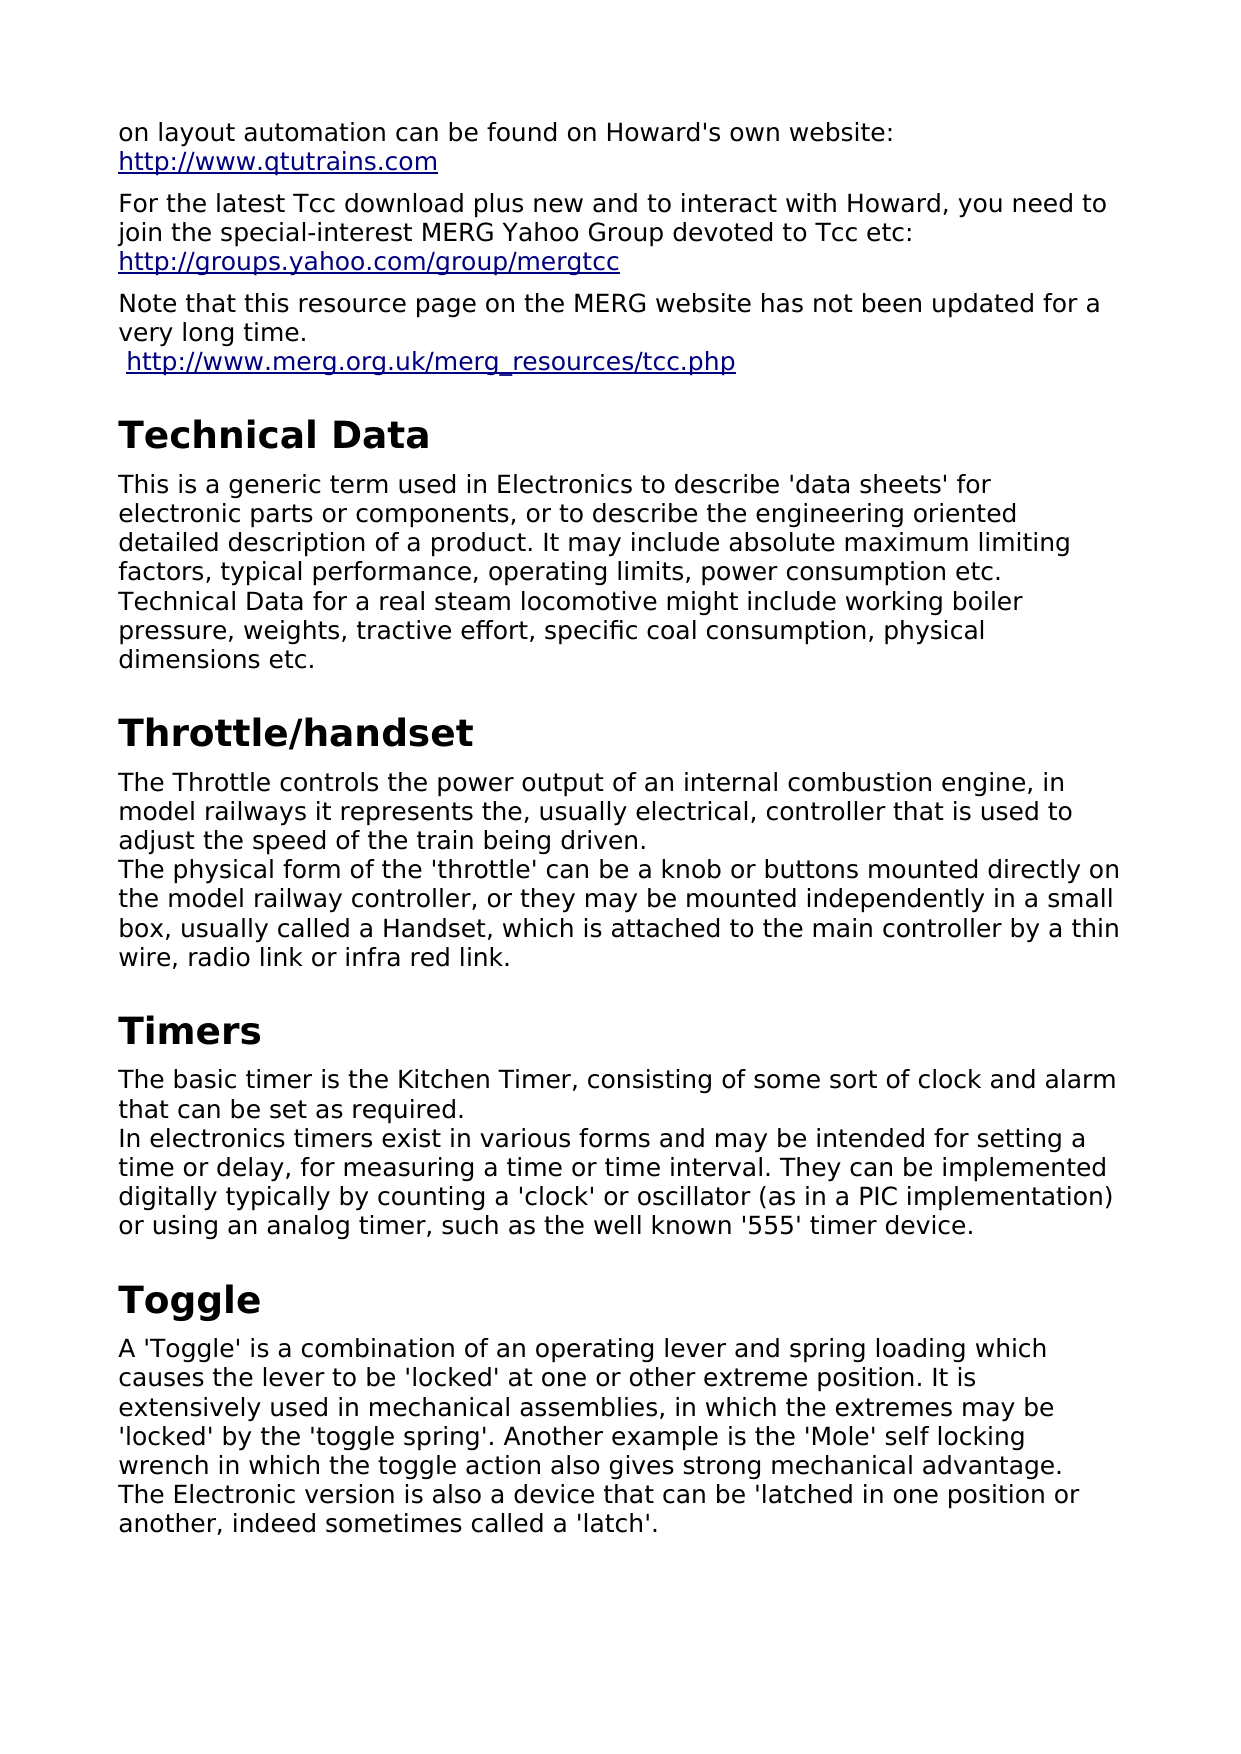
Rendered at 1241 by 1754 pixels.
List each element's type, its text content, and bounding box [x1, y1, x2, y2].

text This is a generic term used in Electronics to describe 'data sheets' for electronic parts or components, or to describe the engineering oriented detailed description of a product. It may include absolute maximum limiting factors, typical performance, operating limits, power consumption etc. Technical Data for a real steam locomotive might include working boiler pressure, weights, tractive effort, specific coal consumption, physical dimensions etc. [118, 470, 1122, 674]
text The Throttle controls the power output of an internal combustion engine, in model railways it represents the, usually electrical, controller that is used to adjust the speed of the train being driven. The physical form of the 'throttle' can be a knob or buttons mounted directly on the model railway controller, or they may be mounted independently in a small box, usually called a Handset, which is attached to the main controller by a thin wire, radio link or infra red link. [118, 768, 1122, 972]
text For the latest Tcc download plus new and to interact with Howard, you need to join the special-interest MERG Yahoo Group devoted to Tcc etc: http://groups.yahoo.com/group/mergtcc [118, 189, 1122, 276]
text Note that this resource page on the MERG website has not been updated for a very long time. http://www.merg.org.uk/merg_resources/tcc.php [118, 289, 1122, 376]
subtitle Toggle [118, 1278, 1122, 1322]
subtitle Technical Data [118, 414, 1122, 458]
text The basic timer is the Kitchen Timer, consisting of some sort of clock and alarm that can be set as required. In electronics timers exist in various forms and may be intended for setting a time or delay, for measuring a time or time interval. They can be implemented digitally typically by counting a 'clock' or oscillator (as in a PIC implementation) or using an analog timer, such as the well known '555' timer device. [118, 1066, 1122, 1241]
subtitle Timers [118, 1009, 1122, 1053]
text on layout automation can be found on Howard's own website: http://www.qtutrains.com [118, 118, 1122, 176]
text A 'Toggle' is a combination of an operating lever and spring loading which causes the lever to be 'locked' at one or other extreme position. It is extensively used in mechanical assemblies, in which the extremes may be 'locked' by the 'toggle spring'. Another example is the 'Mole' self locking wrench in which the toggle action also gives strong mechanical advantage. The Electronic version is also a device that can be 'latched in one position or another, indeed sometimes called a 'latch'. [118, 1334, 1122, 1538]
subtitle Throttle/handset [118, 712, 1122, 755]
